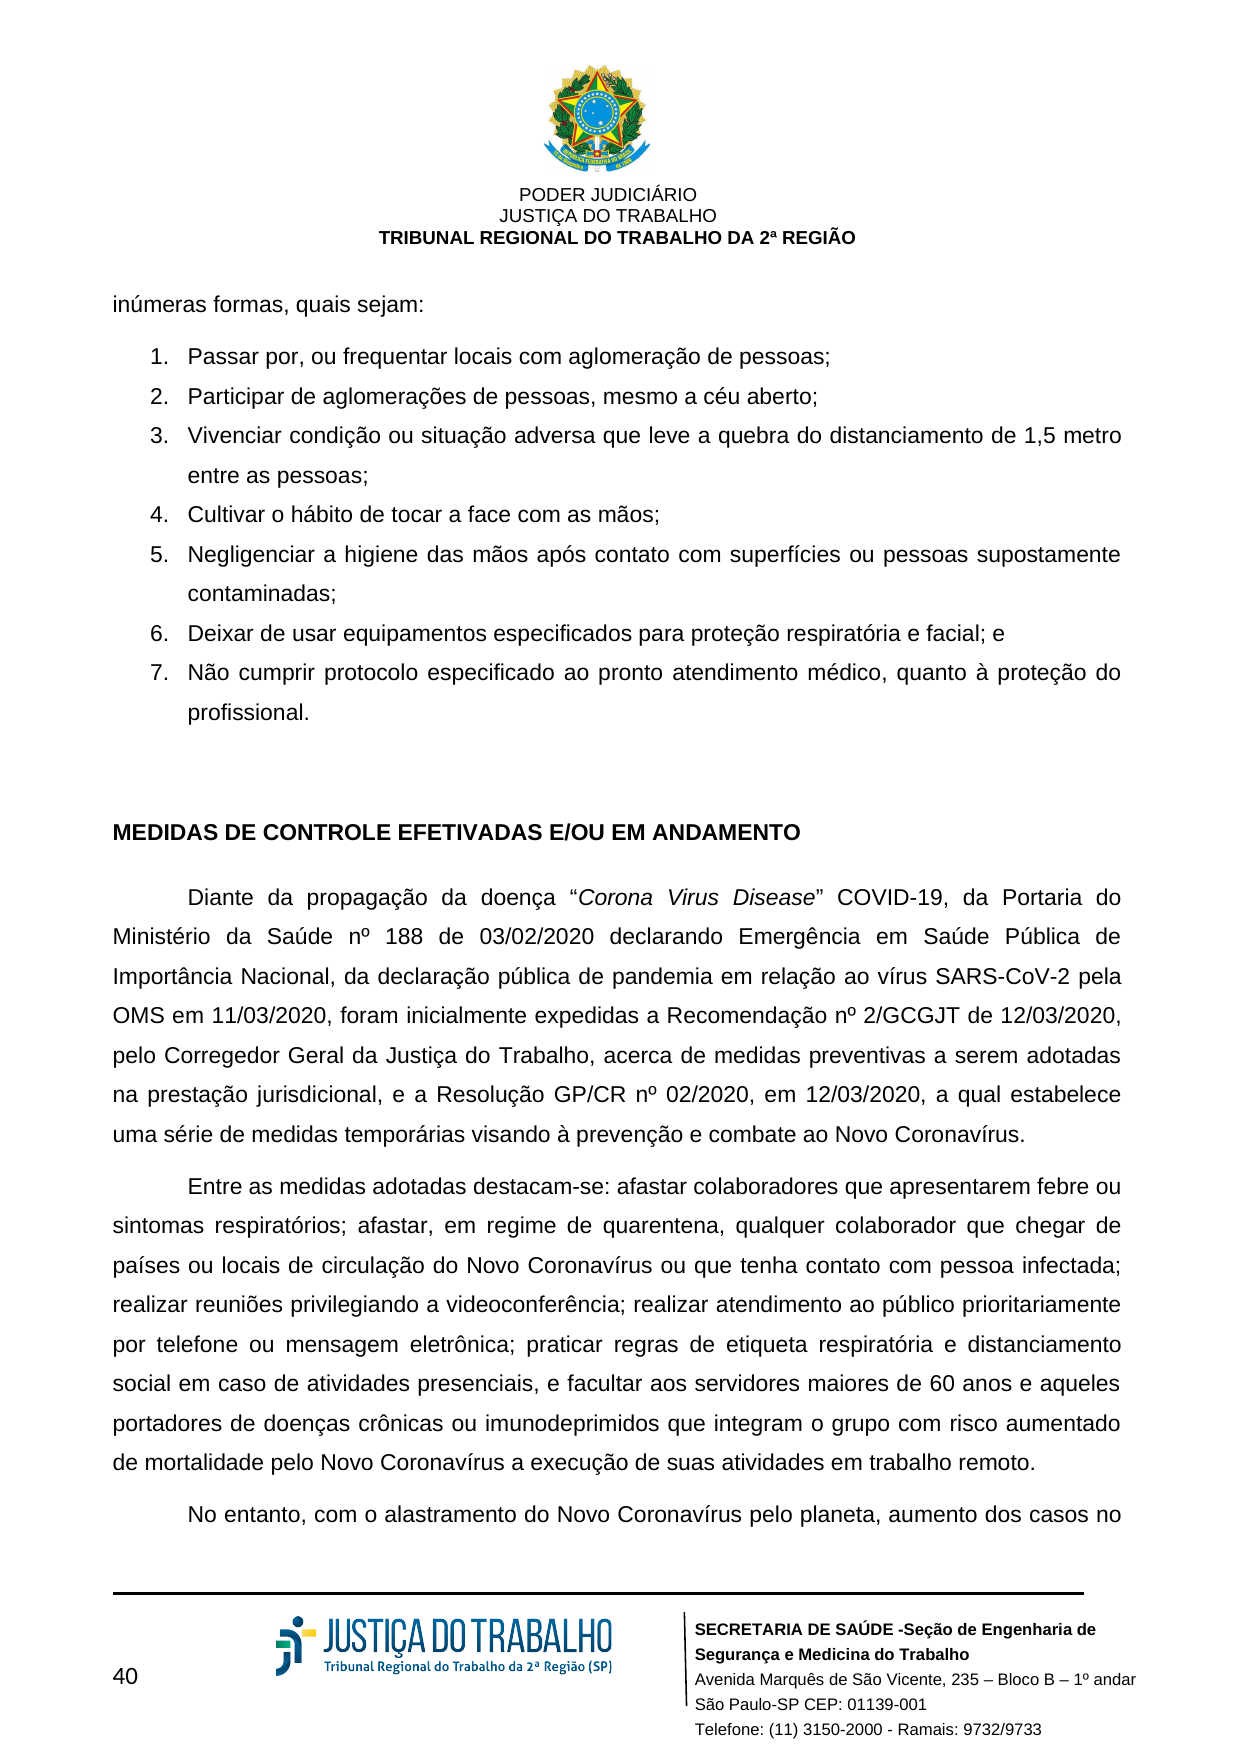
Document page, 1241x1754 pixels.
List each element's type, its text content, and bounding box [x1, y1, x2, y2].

list Passar por, ou frequentar locais com aglomeração de pessoas; [150, 343, 1122, 370]
text MEDIDAS DE CONTROLE EFETIVADAS E/OU EM ANDAMENTO [112, 819, 1122, 846]
picture [276, 1616, 612, 1676]
picture [543, 65, 650, 172]
list Vivenciar condição ou situação adversa que leve a quebra do distanciamento de 1,5 metro entre as pessoas; [150, 422, 1122, 488]
text Diante da propagação da doença “Corona Virus Disease” COVID-19, da Portaria do Ministério da Saúde nº 188 de 03/02/2020 declarando Emergência em Saúde Pública de Importância Nacional, da declaração pública de pandemia em relação ao vírus SARS-CoV-2 pela OMS em 11/03/2020, foram inicialmente expedidas a Recomendação nº 2/GCGJT de 12/03/2020, pelo Corregedor Geral da Justiça do Trabalho, acerca de medidas preventivas a serem adotadas na prestação jurisdicional, e a Resolução GP/CR nº 02/2020, em 12/03/2020, a qual estabelece uma série de medidas temporárias visando à prevenção e combate ao Novo Coronavírus. [112, 884, 1122, 1147]
list Não cumprir protocolo especificado ao pronto atendimento médico, quanto à proteção do profissional. [150, 659, 1122, 725]
list Deixar de usar equipamentos especificados para proteção respiratória e facial; e [150, 620, 1122, 646]
text Entre as medidas adotadas destacam-se: afastar colaboradores que apresentarem febre ou sintomas respiratórios; afastar, em regime de quarentena, qualquer colaborador que chegar de países ou locais de circulação do Novo Coronavírus ou que tenha contato com pessoa infectada; realizar reuniões privilegiando a videoconferência; realizar atendimento ao público prioritariamente por telefone ou mensagem eletrônica; praticar regras de etiqueta respiratória e distanciamento social em caso de atividades presenciais, e facultar aos servidores maiores de 60 anos e aqueles portadores de doenças crônicas ou imunodeprimidos que integram o grupo com risco aumentado de mortalidade pelo Novo Coronavírus a execução de suas atividades em trabalho remoto. [112, 1173, 1122, 1475]
text inúmeras formas, quais sejam: [112, 291, 1122, 318]
list Participar de aglomerações de pessoas, mesmo a céu aberto; [150, 383, 1122, 409]
text No entanto, com o alastramento do Novo Coronavírus pelo planeta, aumento dos casos no [112, 1501, 1122, 1527]
list Negligenciar a higiene das mãos após contato com superfícies ou pessoas supostamente contaminadas; [150, 541, 1122, 607]
list Cultivar o hábito de tocar a face com as mãos; [150, 501, 1122, 528]
